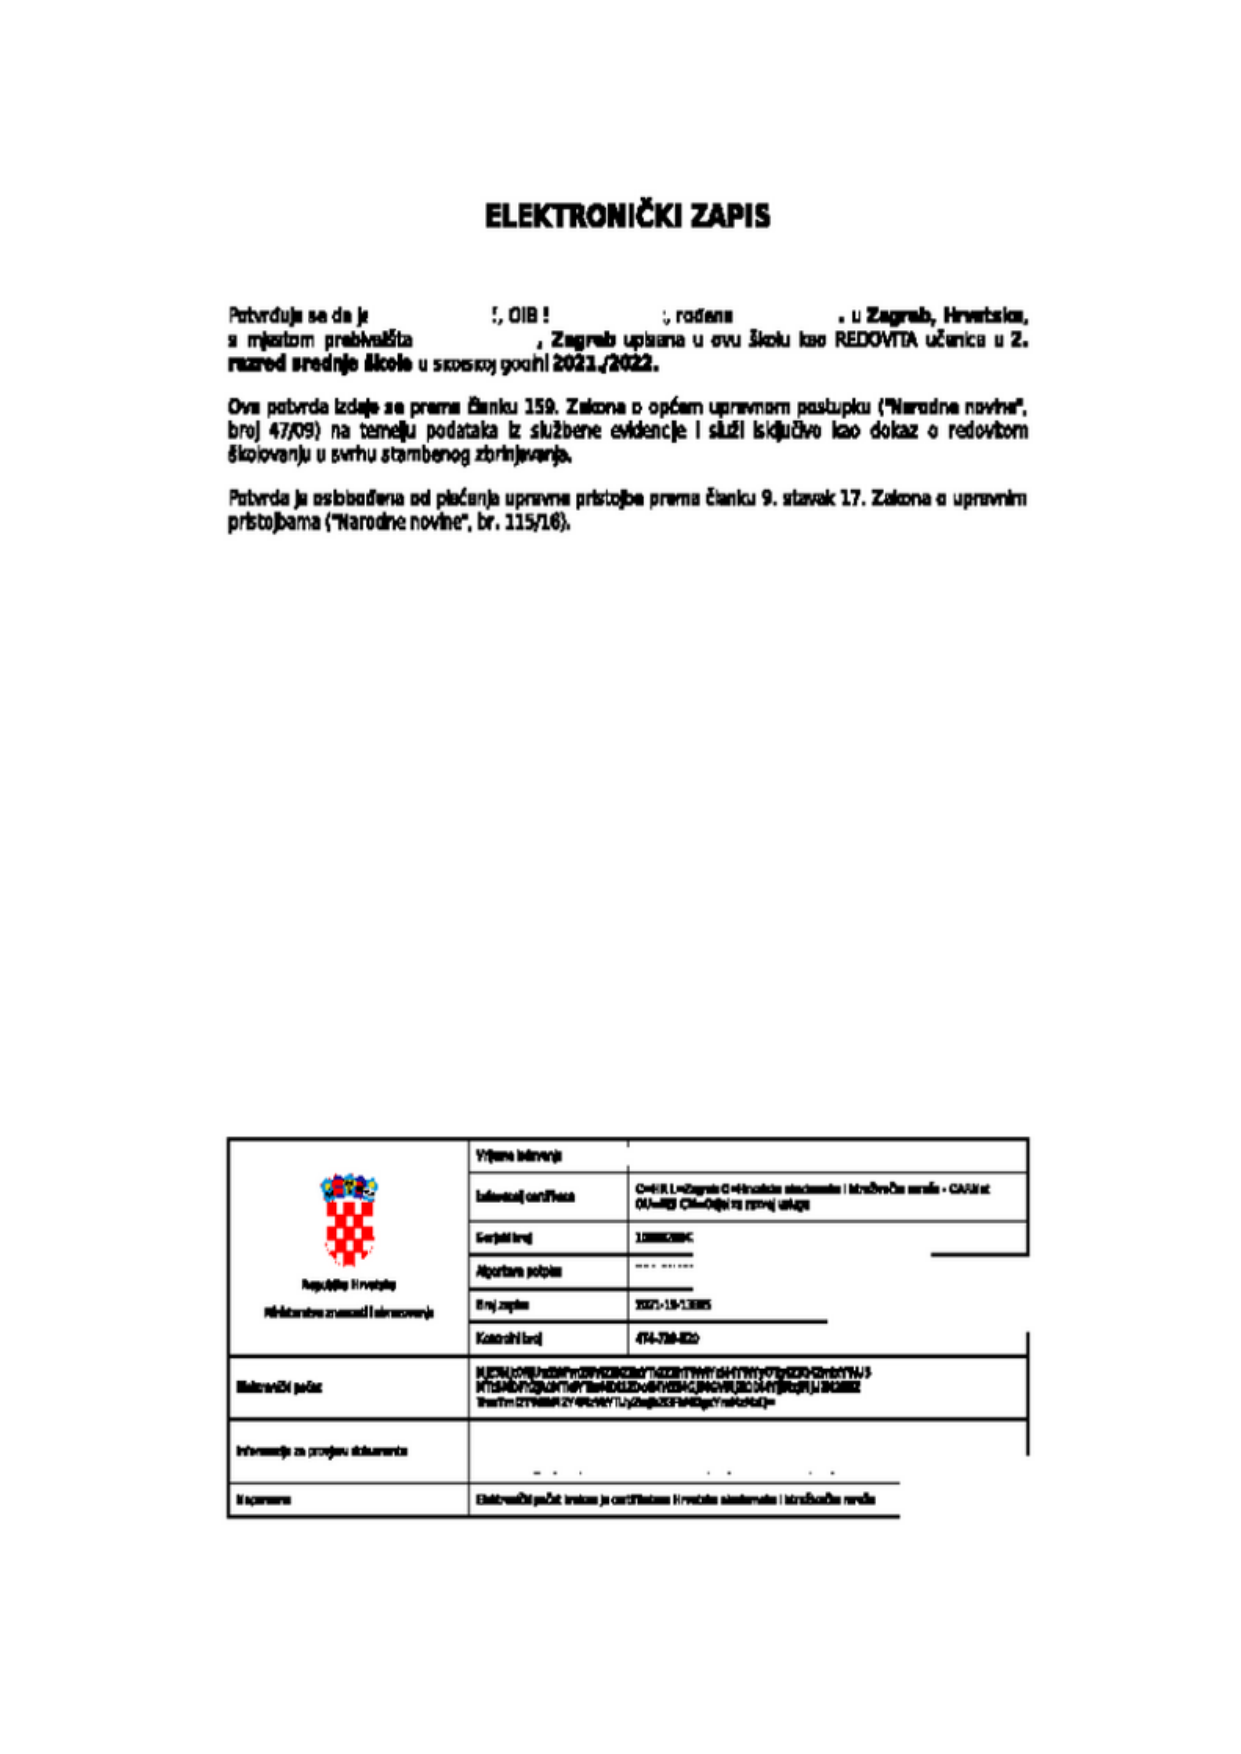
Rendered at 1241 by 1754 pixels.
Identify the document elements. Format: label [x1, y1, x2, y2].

picture [158, 118, 1083, 1542]
